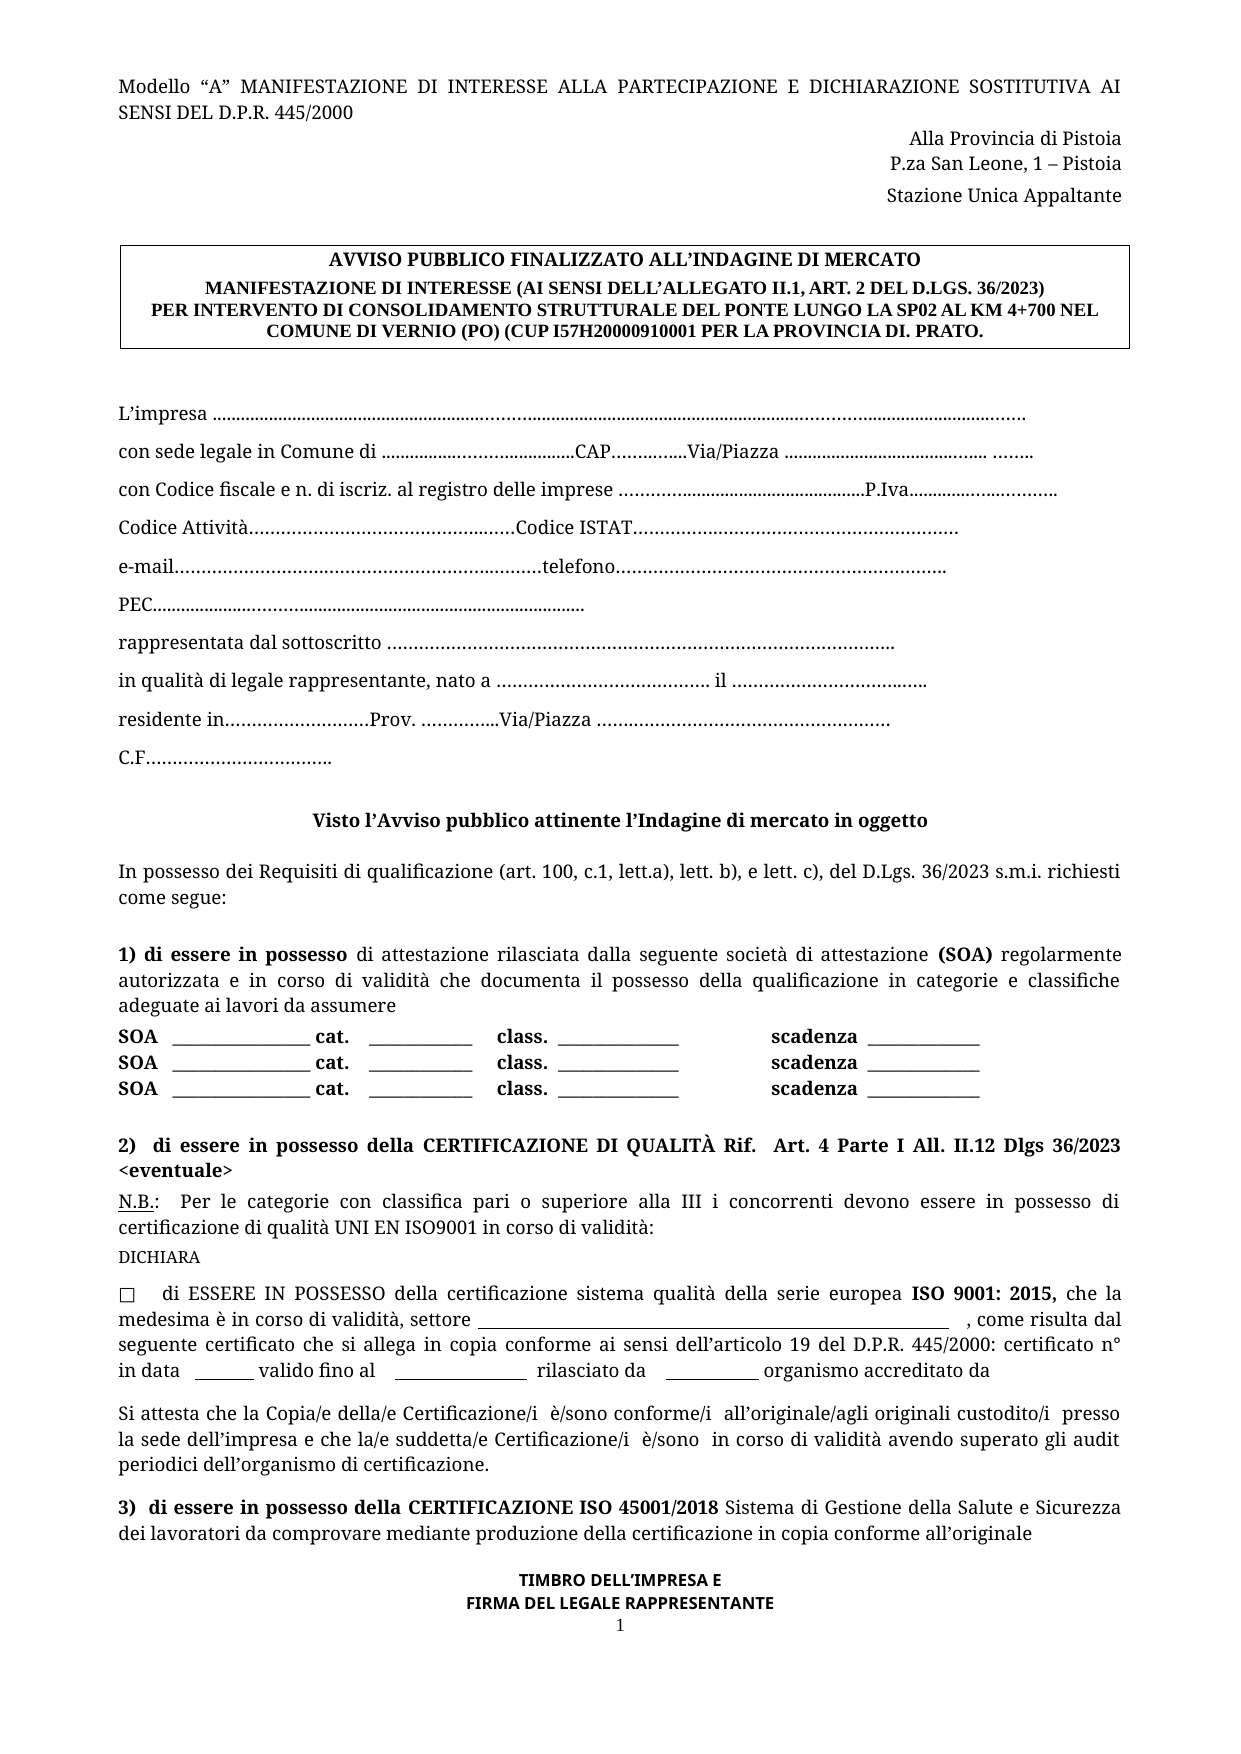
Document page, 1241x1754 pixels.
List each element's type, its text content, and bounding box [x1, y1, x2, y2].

list 1) di essere in possesso di attestazione rilasciata dalla seguente società di attestazione (SOA) regolarmente autorizzata e in corso di validità che documenta il possesso della qualificazione in categorie e classifiche adeguate ai lavori da assumere [118, 941, 1122, 1018]
list DICHIARA [118, 1246, 1122, 1268]
text Modello “A” MANIFESTAZIONE DI INTERESSE ALLA PARTECIPAZIONE E DICHIARAZIONE SOSTITUTIVA AI SENSI DEL D.P.R. 445/2000 [118, 74, 1122, 125]
text Stazione Unica Appaltante [118, 182, 1122, 207]
text con sede legale in Comune di ................………...............CAP……..…....Via/Piazza ....................................….... …….. [118, 438, 1122, 464]
list Si attesta che la Copia/e della/e Certificazione/i è/sono conforme/i all’originale/agli originali custodito/i presso la sede dell’impresa e che la/e suddetta/e Certificazione/i è/sono in corso di validità avendo superato gli audit periodici dell’organismo di certificazione. [118, 1400, 1122, 1477]
text rappresentata dal sottoscritto ………………………………………………………………………………….. [118, 629, 1122, 655]
text Alla Provincia di Pistoia [118, 125, 1122, 150]
list SOA ________________ cat. ____________ class. ______________ scadenza _____________ [118, 1024, 1122, 1049]
list SOA ________________ cat. ____________ class. ______________ scadenza _____________ [118, 1049, 1122, 1075]
list N.B.: Per le categorie con classifica pari o superiore alla III i concorrenti devono essere in possesso di certificazione di qualità UNI EN ISO9001 in corso di validità: [118, 1189, 1122, 1240]
list SOA ________________ cat. ____________ class. ______________ scadenza _____________ [118, 1075, 1122, 1100]
text e-mail……………………….…………………………..………telefono…………………………………………………….. [118, 553, 1122, 578]
text Codice Attività……………………………………..……Codice ISTAT…………….……………………………………… [118, 515, 1122, 540]
table_header AVVISO PUBBLICO FINALIZZATO ALL’INDAGINE DI MERCATO MANIFESTAZIONE DI INTERESSE (Ai sensi dell’Allegato II.1, art. 2 del D.Lgs. 36/2023) PER INTERVENTO DI CONSOLIDAMENTO STRUTTURALE DEL PONTE LUNGO LA SP02 AL KM 4+700 NEL COMUNE DI VERNIO (PO) (CUP I57H20000910001 per la provincia di. PRATO. [121, 246, 1129, 348]
list □ di ESSERE IN POSSESSO della certificazione sistema qualità della serie europea ISO 9001: 2015, che la medesima è in corso di validità, settore , come risulta dal seguente certificato che si allega in copia conforme ai sensi dell’articolo 19 del D.P.R. 445/2000: certificato n° in data valido fino al rilasciato da organismo accreditato da [118, 1280, 1122, 1382]
text C.F…………………………….. [118, 744, 1122, 769]
text Visto l’Avviso pubblico attinente l’Indagine di mercato in oggetto [118, 808, 1122, 833]
text in qualità di legale rappresentante, nato a …………………………………. il …………………………..….. [118, 668, 1122, 693]
list 2) di essere IN POSSESSO DELLA CERTIFICAZIONE DI QUALITÀ Rif. Art. 4 Parte I All. II.12 Dlgs 36/2023 <eventuale> [118, 1132, 1122, 1183]
text P.za San Leone, 1 – Pistoia [118, 150, 1122, 176]
list In possesso dei Requisiti di qualificazione (art. 100, c.1, lett.a), lett. b), e lett. c), del D.Lgs. 36/2023 s.m.i. richiesti come segue: [118, 859, 1122, 910]
text con Codice fiscale e n. di iscriz. al registro delle imprese ………….......................................P.Iva.............…...……….. [118, 476, 1122, 502]
text residente in………………………Prov. …………...Via/Piazza …….………………………………………… [118, 706, 1122, 731]
text 3) di essere IN POSSESSO DELLA CERTIFICAZIONE ISO 45001/2018 Sistema di Gestione della Salute e Sicurezza dei lavoratori da comprovare mediante produzione della certificazione in copia conforme all’originale [118, 1495, 1122, 1546]
text L’impresa .........................................................………..........................................................…………...........................……. [118, 400, 1122, 426]
text PEC.....................………............................................................. [118, 591, 1122, 617]
